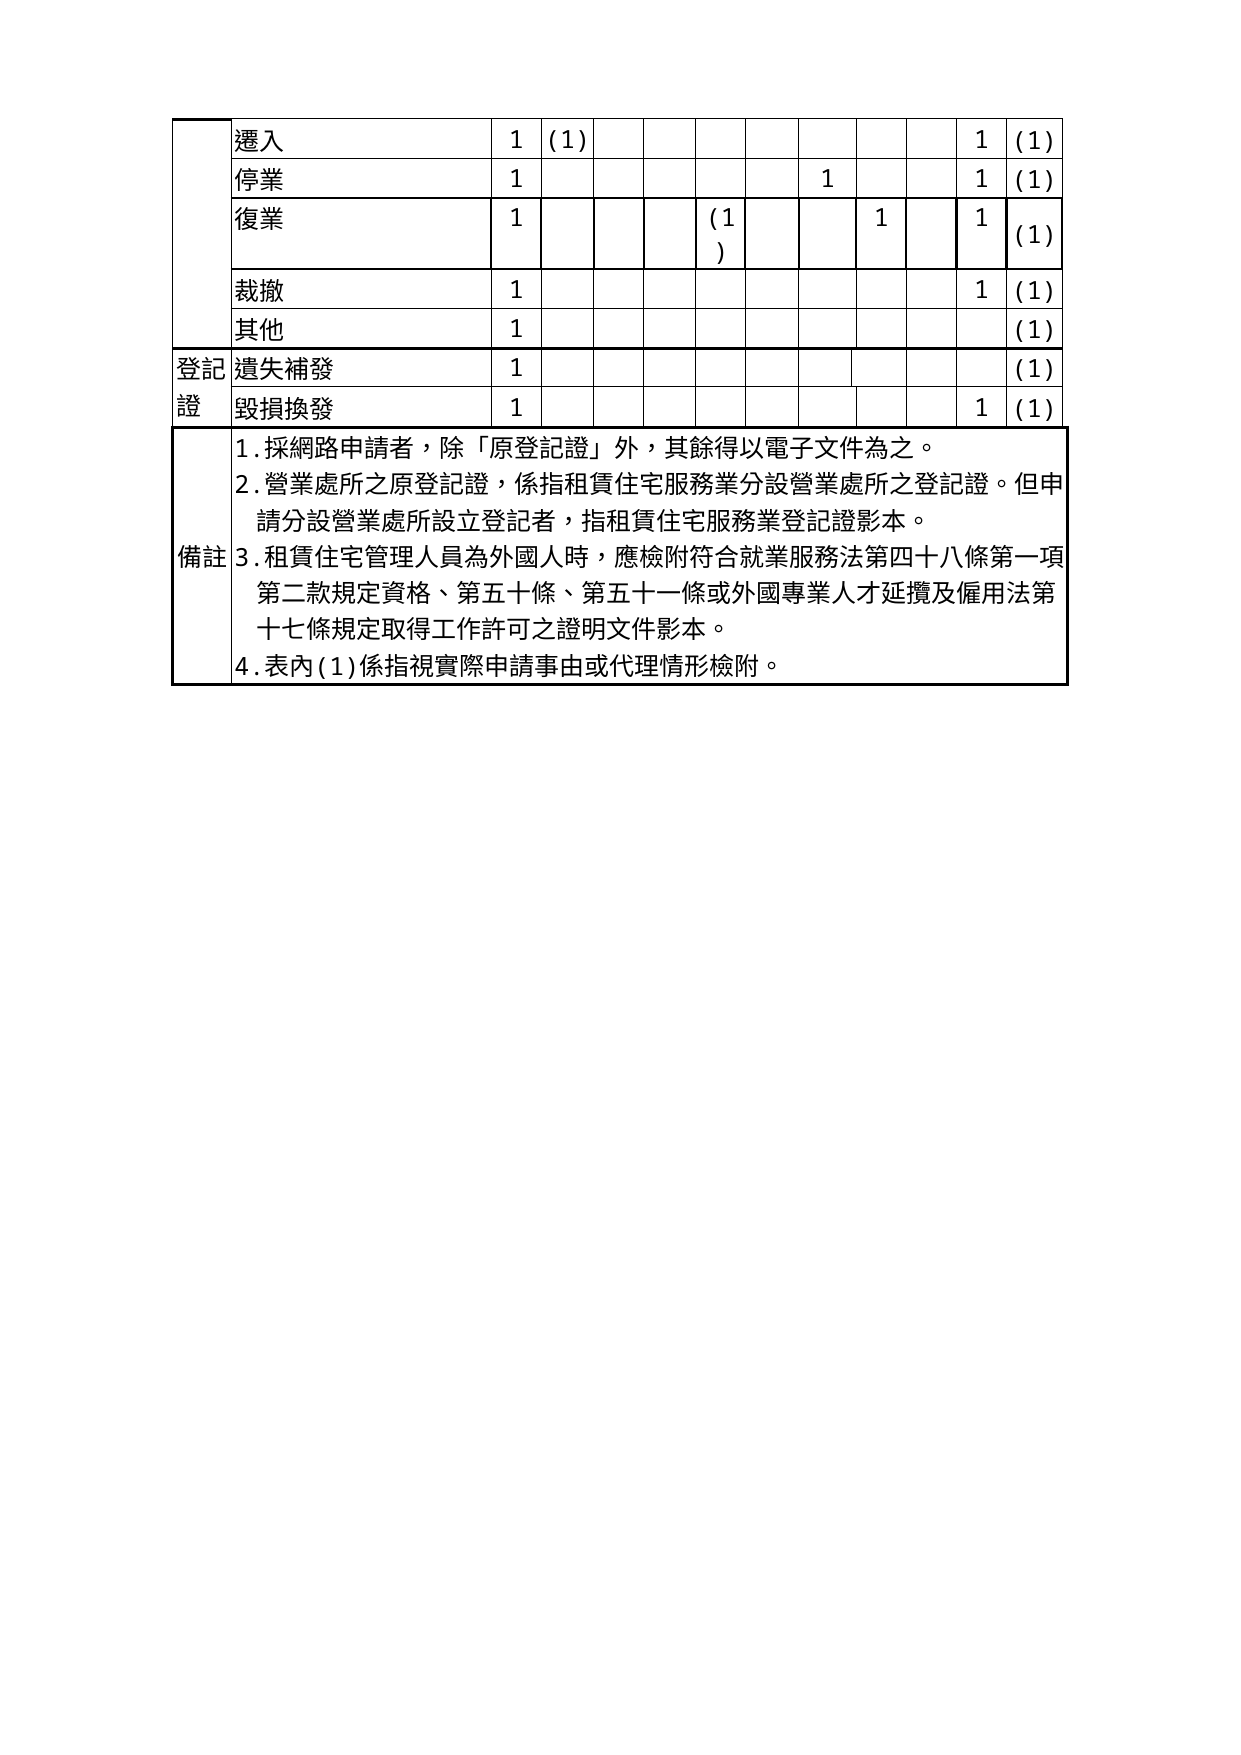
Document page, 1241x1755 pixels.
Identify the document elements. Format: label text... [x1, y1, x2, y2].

table_cell (1) [697, 199, 744, 268]
table_cell 1 [492, 270, 541, 307]
table_cell 1 [857, 199, 905, 268]
table_cell 復業 [232, 199, 490, 268]
table_cell [799, 350, 851, 386]
table_cell [594, 387, 643, 426]
table_cell 1 [957, 159, 1006, 197]
table_cell 1 [958, 199, 1005, 268]
table_cell [799, 387, 856, 426]
table_cell [644, 159, 695, 197]
table_cell (1) [542, 119, 593, 157]
table_cell [594, 159, 643, 197]
table_cell 1 [492, 387, 541, 426]
table_cell 1 [799, 159, 856, 197]
table_cell [696, 309, 745, 347]
table_cell [594, 270, 643, 307]
table_cell 毀損換發 [232, 387, 491, 426]
table_cell 1 [492, 309, 541, 347]
table_cell [594, 350, 643, 386]
table_cell [1063, 118, 1067, 157]
table_cell [1063, 386, 1067, 426]
table_cell 停業 [232, 159, 491, 197]
table_cell [907, 270, 956, 307]
table_cell [799, 309, 856, 347]
table_cell 裁撤 [232, 270, 491, 307]
table_cell [907, 159, 956, 197]
table_cell 備註 [174, 429, 231, 682]
table_cell [644, 309, 695, 347]
table_cell [746, 119, 798, 157]
table_cell [644, 387, 695, 426]
table_cell [696, 159, 745, 197]
table_cell [746, 350, 798, 386]
table_cell 登記證 [173, 350, 231, 426]
table_cell [542, 387, 593, 426]
table_cell [644, 119, 695, 157]
table_cell [542, 309, 593, 347]
table_cell [852, 350, 906, 386]
table_cell [1063, 158, 1067, 197]
table_cell [957, 309, 1006, 347]
table_cell [644, 350, 695, 386]
table_cell [907, 350, 956, 386]
table_cell [857, 119, 906, 157]
table_cell (1) [1007, 159, 1062, 197]
table_cell (1) [1007, 270, 1062, 307]
table_cell 1 [492, 199, 540, 268]
table_cell 1.採網路申請者，除「原登記證」外，其餘得以電子文件為之。 2.營業處所之原登記證，係指租賃住宅服務業分設營業處所之登記證。但申請分設營業處所設立登記者，指租賃住宅服務業登記證影本。 3.租賃住宅管理人員為外國人時，應檢附符合就業服務法第四十八條第一項第二款規定資格、第五十條、第五十一條或外國專業人才延攬及僱用法第十七條規定取得工作許可之證明文件影本。 4.表內(1)係指視實際申請事由或代理情形檢附。 [232, 429, 1066, 682]
table_cell [907, 387, 956, 426]
table_cell 其他 [232, 309, 491, 347]
table_cell [800, 199, 855, 268]
table_cell [696, 387, 745, 426]
table_cell 1 [492, 350, 541, 386]
table_cell [696, 350, 745, 386]
table_cell 1 [957, 119, 1006, 157]
table_cell [542, 199, 593, 268]
table_cell [542, 270, 593, 307]
table_cell [746, 199, 798, 268]
table_cell [645, 199, 695, 268]
table_cell [957, 350, 1006, 386]
table_cell [799, 119, 856, 157]
table_cell [857, 309, 906, 347]
table_cell 遷入 [232, 119, 491, 157]
table_cell [1063, 347, 1067, 386]
table_cell [857, 270, 906, 307]
table_cell 遺失補發 [232, 350, 491, 386]
table_cell [595, 199, 643, 268]
table_cell [696, 270, 745, 307]
table_cell [907, 309, 956, 347]
table_cell 1 [492, 119, 541, 157]
table_cell [696, 119, 745, 157]
table_cell [746, 270, 798, 307]
table_cell [594, 309, 643, 347]
table_cell [746, 309, 798, 347]
table_cell (1) [1007, 387, 1062, 426]
table_cell [857, 159, 906, 197]
table_cell [746, 159, 798, 197]
table_cell (1) [1008, 199, 1061, 268]
table_cell [799, 270, 856, 307]
table_cell [1063, 308, 1067, 347]
table_cell [746, 387, 798, 426]
table_cell [857, 387, 906, 426]
table_cell [542, 159, 593, 197]
table_cell [542, 350, 593, 386]
table_cell [1063, 197, 1067, 268]
table_cell [644, 270, 695, 307]
table_cell (1) [1007, 350, 1062, 386]
table_cell 1 [957, 270, 1006, 307]
table_cell 1 [957, 387, 1006, 426]
table_cell [907, 199, 955, 268]
table_cell 1 [492, 159, 541, 197]
table_cell (1) [1007, 309, 1062, 347]
table_cell (1) [1007, 119, 1062, 157]
table_cell [1063, 268, 1067, 307]
table_cell [173, 121, 231, 347]
table_cell [907, 119, 956, 157]
table_cell [594, 119, 643, 157]
